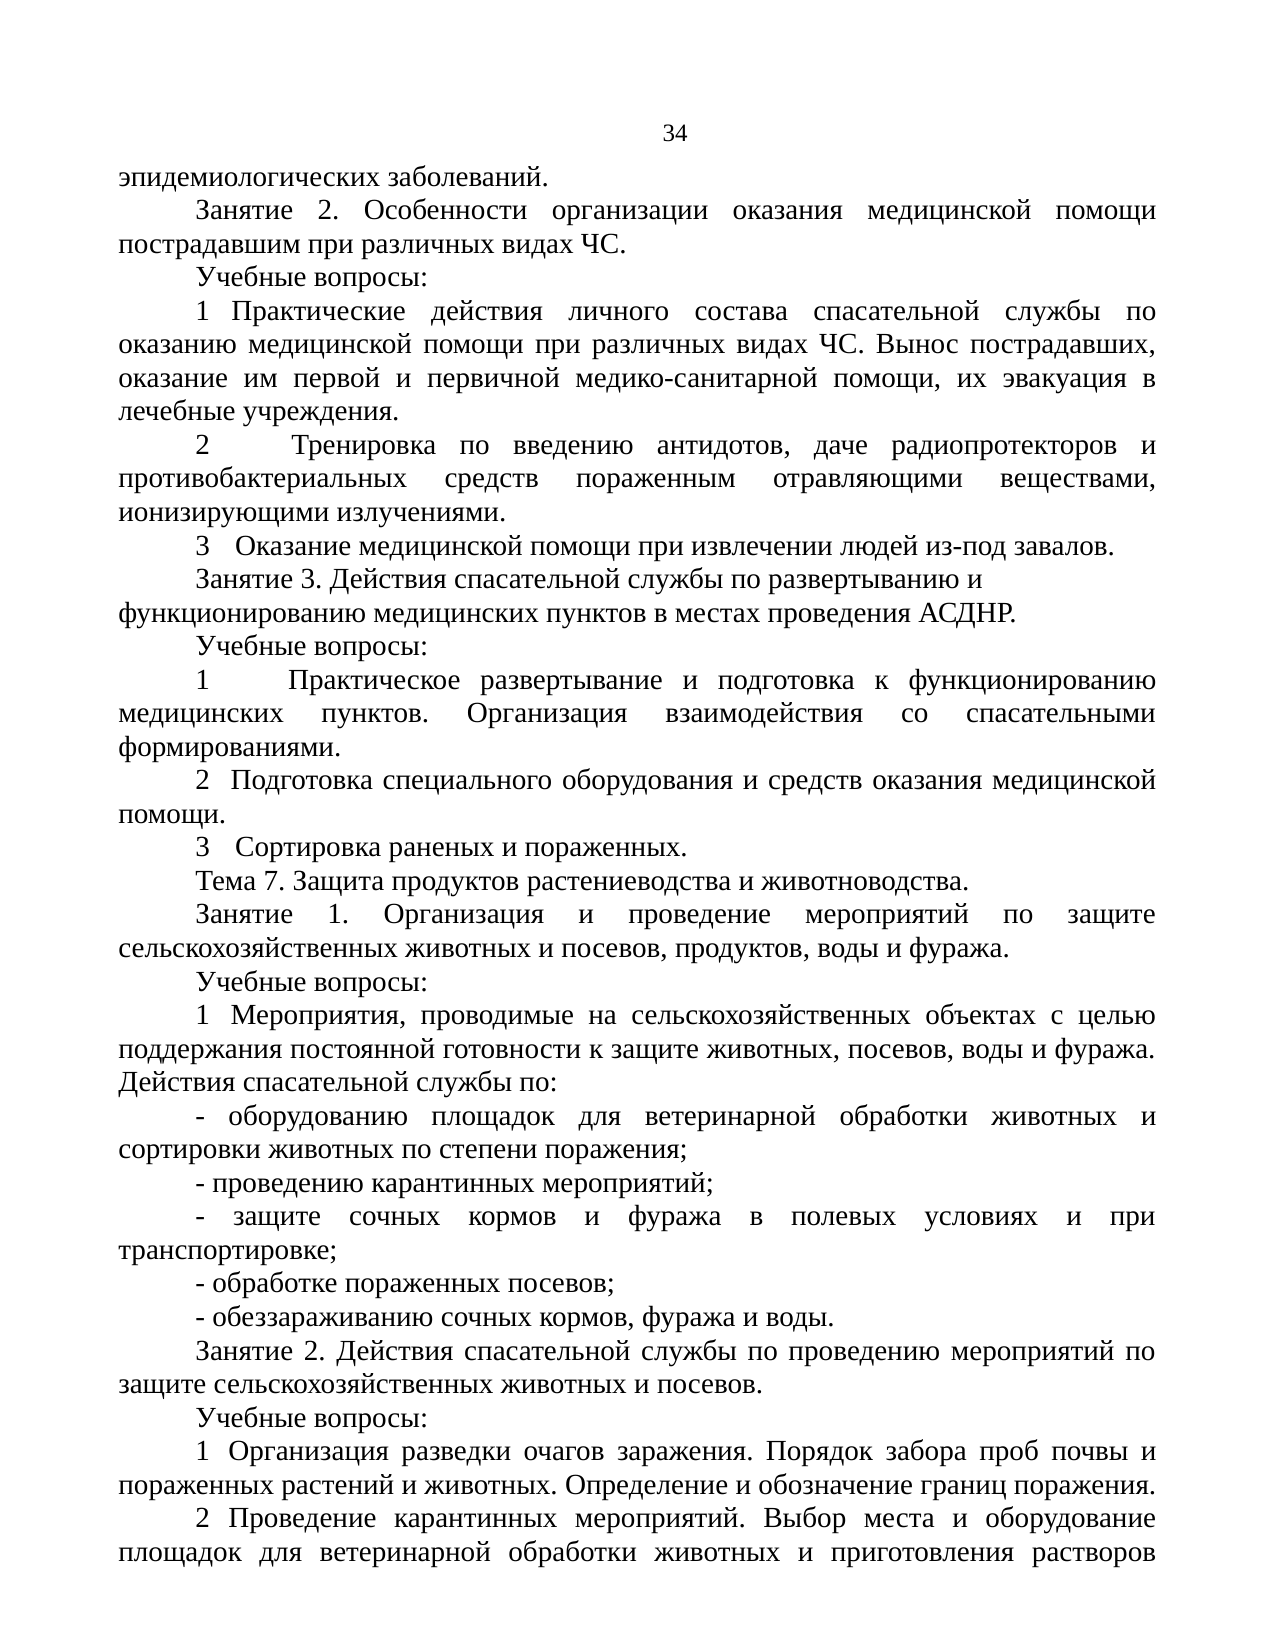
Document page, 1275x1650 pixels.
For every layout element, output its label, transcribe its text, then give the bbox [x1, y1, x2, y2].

text Занятие 2. Особенности организации оказания медицинской помощи пострадавшим при различных видах ЧС. [118, 192, 1157, 259]
list Практическое развертывание и подготовка к функционированию медицинских пунктов. Организация взаимодействия со спасательными формированиями. [118, 662, 1157, 762]
text Учебные вопросы: [118, 964, 1157, 997]
text Тема 7. Защита продуктов растениеводства и животноводства. [118, 863, 1157, 897]
text - проведению карантинных мероприятий; [118, 1165, 1157, 1198]
list Организация разведки очагов заражения. Порядок забора проб почвы и пораженных растений и животных. Определение и обозначение границ поражения. [118, 1433, 1157, 1500]
list Проведение карантинных мероприятий. Выбор места и оборудование площадок для ветеринарной обработки животных и приготовления растворов [118, 1500, 1157, 1567]
text Учебные вопросы: [118, 628, 1157, 662]
text - защите сочных кормов и фуража в полевых условиях и при транспортировке; [118, 1198, 1157, 1266]
list Практические действия личного состава спасательной службы по оказанию медицинской помощи при различных видах ЧС. Вынос пострадавших, оказание им первой и первичной медико-санитарной помощи, их эвакуация в лечебные учреждения. [118, 293, 1157, 427]
text - оборудованию площадок для ветеринарной обработки животных и сортировки животных по степени поражения; [118, 1098, 1157, 1165]
text Занятие 1. Организация и проведение мероприятий по защите сельскохозяйственных животных и посевов, продуктов, воды и фуража. [118, 897, 1157, 964]
list Подготовка специального оборудования и средств оказания медицинской помощи. [118, 762, 1157, 829]
text - обеззараживанию сочных кормов, фуража и воды. [118, 1299, 1157, 1333]
text Учебные вопросы: [118, 259, 1157, 293]
list Сортировка раненых и пораженных. [118, 829, 1157, 863]
list эпидемиологических заболеваний. [118, 159, 1157, 192]
text Учебные вопросы: [118, 1400, 1157, 1433]
text Занятие 3. Действия спасательной службы по развертыванию и [118, 561, 1157, 595]
text функционированию медицинских пунктов в местах проведения АСДНР. [118, 595, 1157, 628]
list Тренировка по введению антидотов, даче радиопротекторов и противобактериальных средств пораженным отравляющими веществами, ионизирующими излучениями. [118, 427, 1157, 528]
text - обработке пораженных посевов; [118, 1266, 1157, 1299]
list Оказание медицинской помощи при извлечении людей из-под завалов. [118, 528, 1157, 561]
list Мероприятия, проводимые на сельскохозяйственных объектах с целью поддержания постоянной готовности к защите животных, посевов, воды и фуража. Действия спасательной службы по: [118, 997, 1157, 1098]
text Занятие 2. Действия спасательной службы по проведению мероприятий по защите сельскохозяйственных животных и посевов. [118, 1333, 1157, 1400]
